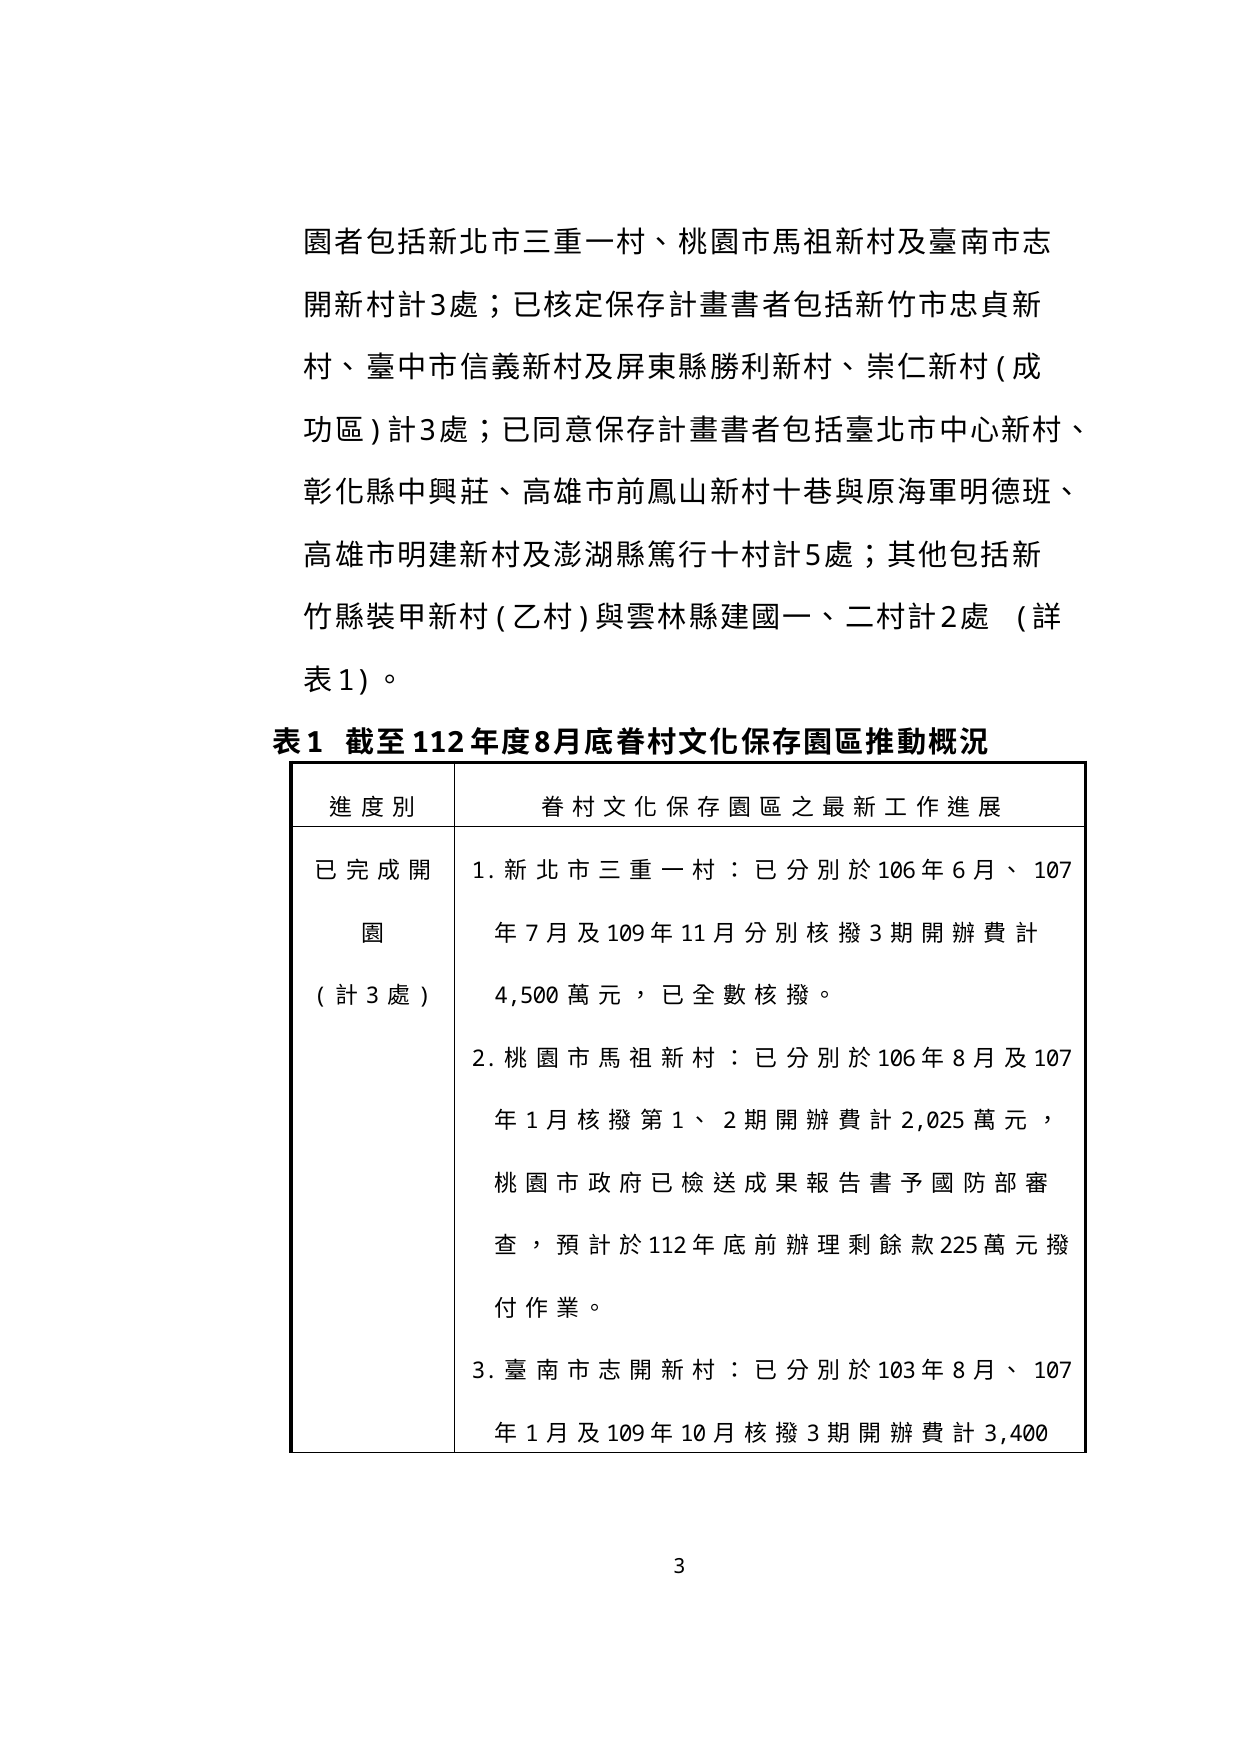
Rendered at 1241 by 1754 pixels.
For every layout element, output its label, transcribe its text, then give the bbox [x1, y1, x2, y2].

table_cell 1.新北市三重一村：已分別於106年6月、107年7月及109年11月分別核撥3期開辦費計4,500萬元，已全數核撥。 2.桃園市馬祖新村：已分別於106年8月及107年1月核撥第1、2期開辦費計2,025萬元，桃園市政府已檢送成果報告書予國防部審查，預計於112年底前辦理剩餘款225萬元撥付作業。 3.臺南市志開新村：已分別於103年8月、107年1月及109年10月核撥3期開辦費計3,400 [455, 827, 1084, 1452]
table_header 眷村文化保存園區之最新工作進展 [455, 764, 1084, 826]
text 1.眷村文化保存園區：國防部與分布於全國各地之13處眷村文化保存區所在地縣市政府密切合作，邀集專家學者組成團隊實地輔訪、協助解決推動上之困難，並依地方政府辦理土地容積調派、保存計畫之核定進度，依規定核撥開辦費，針對土地容積調派存有障礙者，則協調採取合作經營模式辦理。目前最新進度包括：已完成開園者包括新北市三重一村、桃園市馬祖新村及臺南市志開新村計3處；已核定保存計畫書者包括新竹市忠貞新村、臺中市信義新村及屏東縣勝利新村、崇仁新村(成功區)計3處；已同意保存計畫書者包括臺北市中心新村、彰化縣中興莊、高雄市前鳳山新村十巷與原海軍明德班、高雄市明建新村及澎湖縣篤行十村計5處；其他包括新竹縣裝甲新村(乙村)與雲林縣建國一、二村計2處 (詳表1)。 [268, 198, 1063, 698]
table_header 進度別 [293, 764, 454, 826]
text 表1 截至112年度8月底眷村文化保存園區推動概況 [266, 698, 1063, 761]
table_cell 已完成開園 (計3處) [293, 827, 454, 1452]
